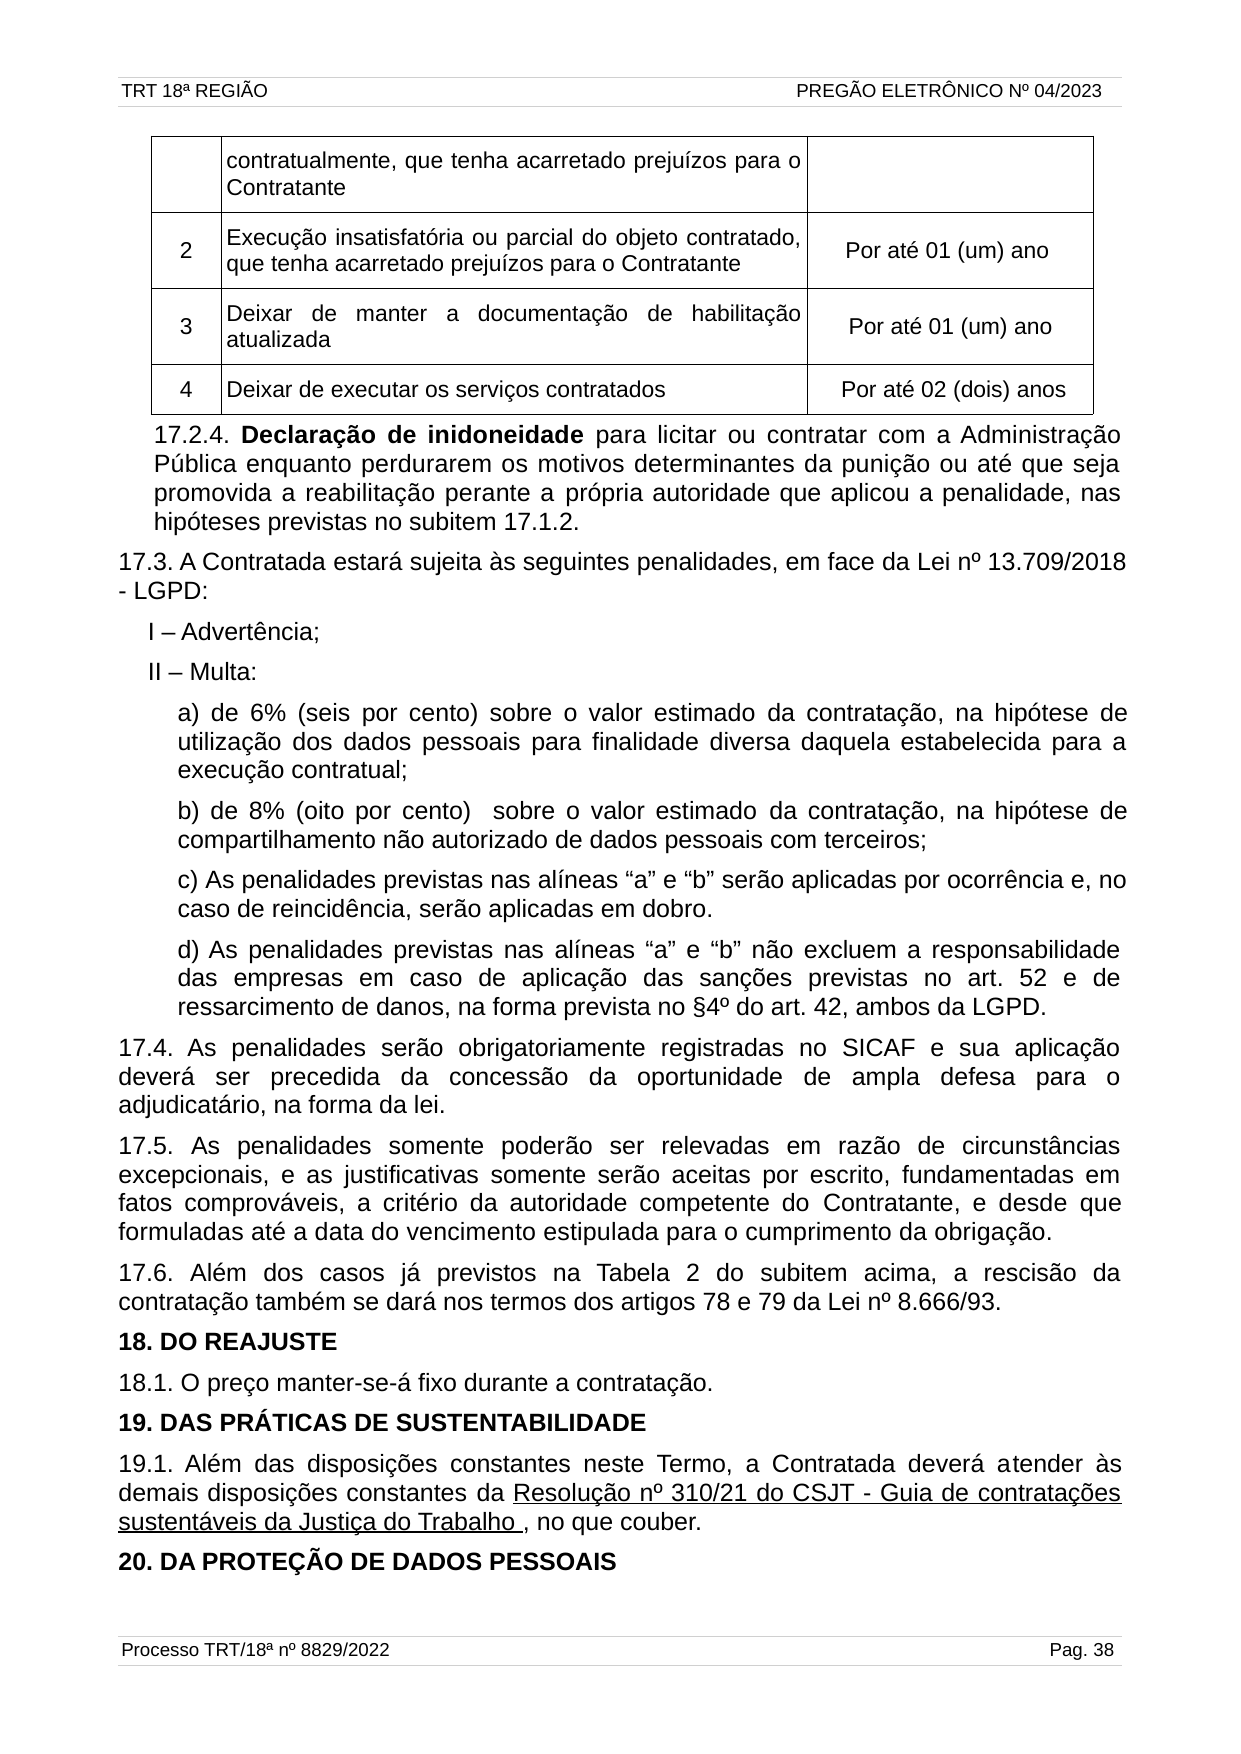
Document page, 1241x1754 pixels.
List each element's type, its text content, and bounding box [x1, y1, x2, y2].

table_cell Deixar de manter a documentação de habilitação atualizada [222, 289, 807, 364]
text 19.1. Além das disposições constantes neste Termo, a Contratada deverá atender às demais disposições constantes da Resolução nº 310/21 do CSJT - Guia de contratações sustentáveis da Justiça do Trabalho , no que couber. [118, 1449, 1122, 1535]
text c) As penalidades previstas nas alíneas “a” e “b” serão aplicadas por ocorrência e, no caso de reincidência, serão aplicadas em dobro. [177, 865, 1128, 923]
table_cell [808, 137, 1093, 212]
text 20. DA PROTEÇÃO DE DADOS PESSOAIS [118, 1547, 1122, 1576]
text 17.5. As penalidades somente poderão ser relevadas em razão de circunstâncias excepcionais, e as justificativas somente serão aceitas por escrito, fundamentadas em fatos comprováveis, a critério da autoridade competente do Contratante, e desde que formuladas até a data do vencimento estipulada para o cumprimento da obrigação. [118, 1131, 1122, 1246]
text 18.1. O preço manter-se-á fixo durante a contratação. [118, 1368, 1122, 1397]
text d) As penalidades previstas nas alíneas “a” e “b” não excluem a responsabilidade das empresas em caso de aplicação das sanções previstas no art. 52 e de ressarcimento de danos, na forma prevista no §4º do art. 42, ambos da LGPD. [177, 935, 1122, 1021]
table_cell Por até 01 (um) ano [808, 289, 1093, 364]
text a) de 6% (seis por cento) sobre o valor estimado da contratação, na hipótese de utilização dos dados pessoais para finalidade diversa daquela estabelecida para a execução contratual; [177, 698, 1128, 784]
text II – Multa: [118, 657, 1128, 686]
table_cell [152, 137, 221, 212]
table_cell 2 [152, 213, 221, 288]
text I – Advertência; [118, 617, 1128, 645]
text 17.3. A Contratada estará sujeita às seguintes penalidades, em face da Lei nº 13.709/2018 - LGPD: [118, 547, 1128, 605]
text 17.4. As penalidades serão obrigatoriamente registradas no SICAF e sua aplicação deverá ser precedida da concessão da oportunidade de ampla defesa para o adjudicatário, na forma da lei. [118, 1033, 1122, 1119]
table_cell Deixar de executar os serviços contratados [222, 365, 807, 414]
text 17.6. Além dos casos já previstos na Tabela 2 do subitem acima, a rescisão da contratação também se dará nos termos dos artigos 78 e 79 da Lei nº 8.666/93. [118, 1258, 1122, 1315]
table_cell Por até 01 (um) ano [808, 213, 1093, 288]
table_cell Execução insatisfatória ou parcial do objeto contratado, que tenha acarretado prejuízos para o Contratante [222, 213, 807, 288]
text 17.2.4. Declaração de inidoneidade para licitar ou contratar com a Administração Pública enquanto perdurarem os motivos determinantes da punição ou até que seja promovida a reabilitação perante a própria autoridade que aplicou a penalidade, nas hipóteses previstas no subitem 17.1.2. [153, 420, 1122, 535]
text 19. DAS PRÁTICAS DE SUSTENTABILIDADE [118, 1408, 1122, 1437]
text b) de 8% (oito por cento) sobre o valor estimado da contratação, na hipótese de compartilhamento não autorizado de dados pessoais com terceiros; [177, 796, 1128, 853]
text 18. DO REAJUSTE [118, 1327, 1122, 1356]
table_cell Por até 02 (dois) anos [808, 365, 1093, 414]
table_cell 3 [152, 289, 221, 364]
table_cell 4 [152, 365, 221, 414]
table_cell contratualmente, que tenha acarretado prejuízos para o Contratante [222, 137, 807, 212]
